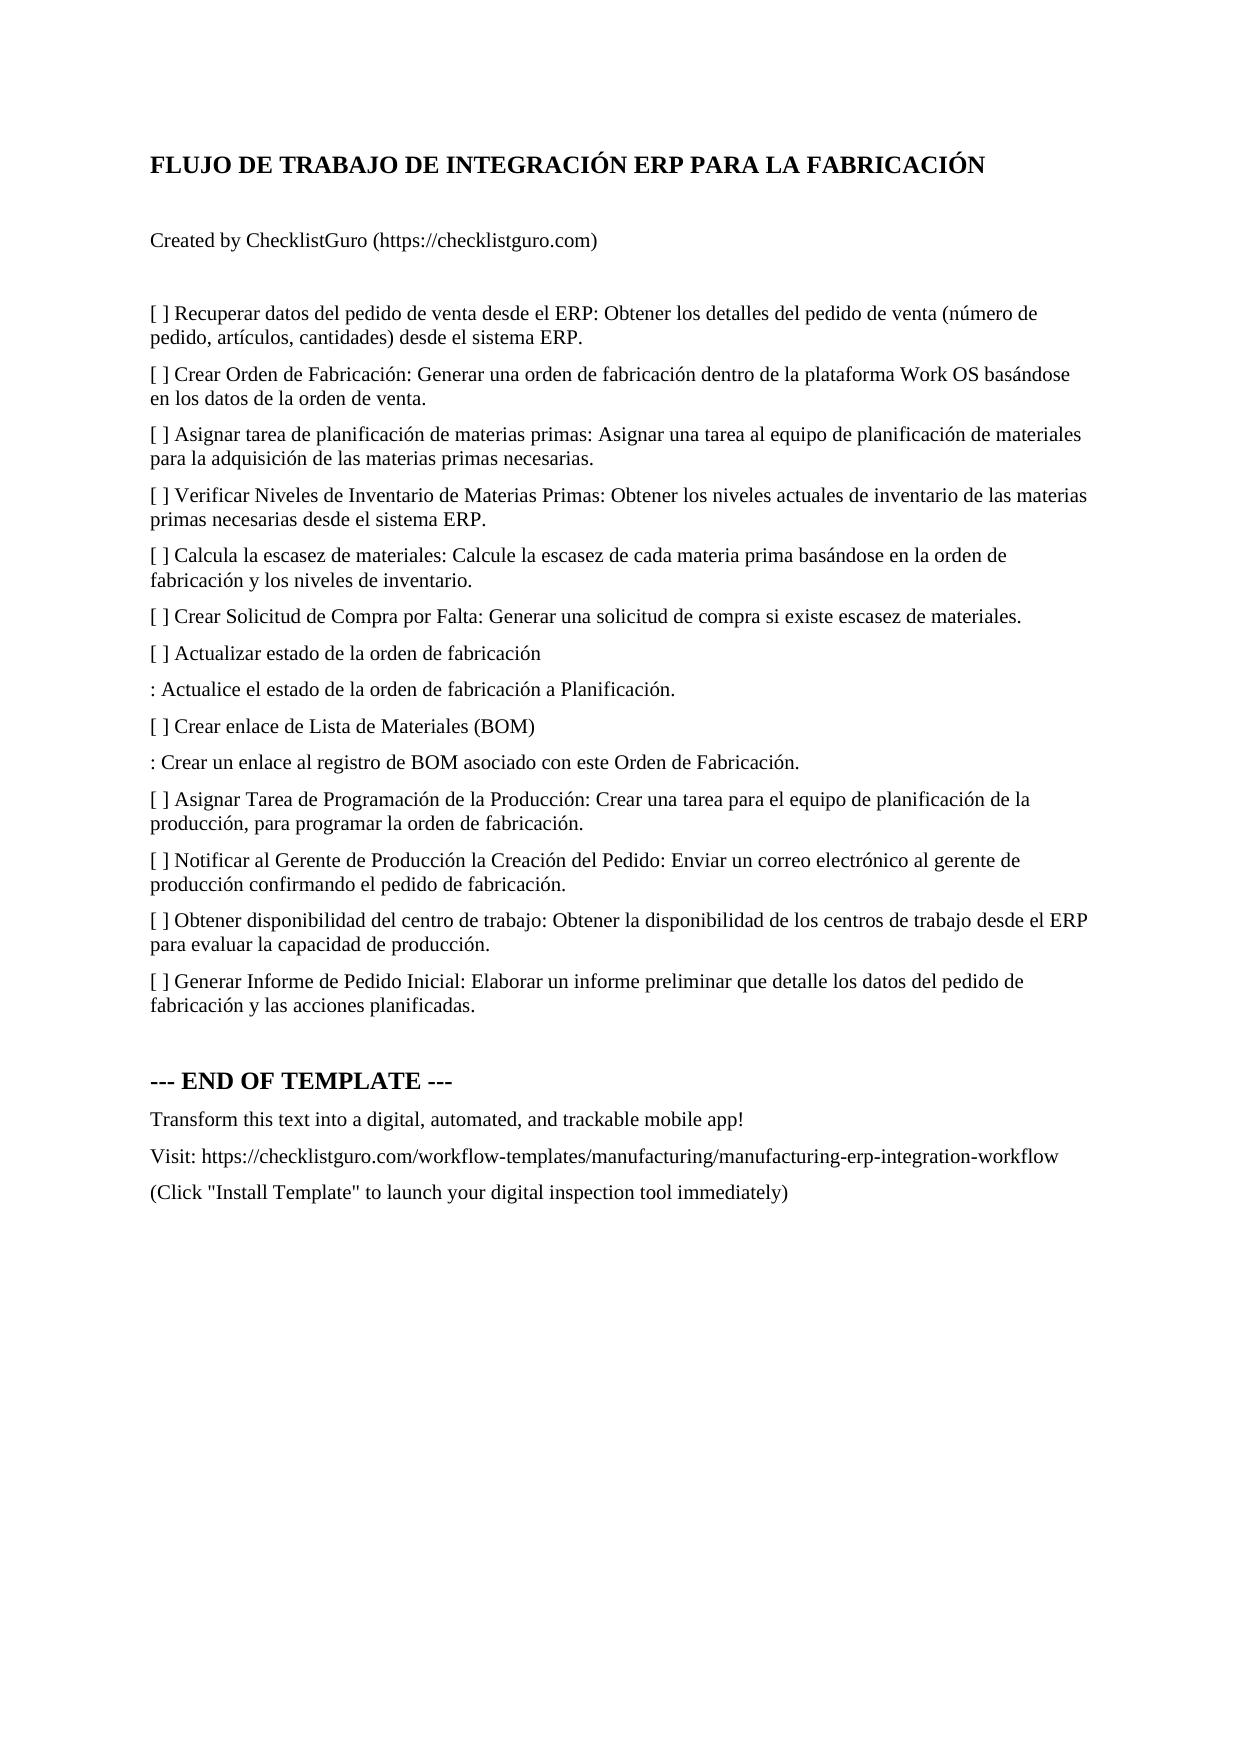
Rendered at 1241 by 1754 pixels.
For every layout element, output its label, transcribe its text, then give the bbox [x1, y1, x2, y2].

text [ ] Notificar al Gerente de Producción la Creación del Pedido: Enviar un correo electrónico al gerente de producción confirmando el pedido de fabricación. [150, 847, 1090, 896]
text [ ] Recuperar datos del pedido de venta desde el ERP: Obtener los detalles del pedido de venta (número de pedido, artículos, cantidades) desde el sistema ERP. [150, 301, 1090, 349]
text [ ] Verificar Niveles de Inventario de Materias Primas: Obtener los niveles actuales de inventario de las materias primas necesarias desde el sistema ERP. [150, 483, 1090, 531]
text (Click "Install Template" to launch your digital inspection tool immediately) [150, 1180, 1090, 1204]
text Visit: https://checklistguro.com/workflow-templates/manufacturing/manufacturing-erp-integration-workflow [150, 1144, 1090, 1168]
text [ ] Obtener disponibilidad del centro de trabajo: Obtener la disponibilidad de los centros de trabajo desde el ERP para evaluar la capacidad de producción. [150, 908, 1090, 956]
text [ ] Crear Solicitud de Compra por Falta: Generar una solicitud de compra si existe escasez de materiales. [150, 604, 1090, 628]
text [ ] Crear Orden de Fabricación: Generar una orden de fabricación dentro de la plataforma Work OS basándose en los datos de la orden de venta. [150, 362, 1090, 410]
text Created by ChecklistGuro (https://checklistguro.com) [150, 228, 1090, 252]
text [ ] Crear enlace de Lista de Materiales (BOM) [150, 714, 1090, 738]
text Transform this text into a digital, automated, and trackable mobile app! [150, 1107, 1090, 1131]
text : Actualice el estado de la orden de fabricación a Planificación. [150, 677, 1090, 701]
text FLUJO DE TRABAJO DE INTEGRACIÓN ERP PARA LA FABRICACIÓN [150, 150, 1090, 179]
text [ ] Asignar tarea de planificación de materias primas: Asignar una tarea al equipo de planificación de materiales para la adquisición de las materias primas necesarias. [150, 422, 1090, 470]
text [ ] Actualizar estado de la orden de fabricación [150, 641, 1090, 665]
text : Crear un enlace al registro de BOM asociado con este Orden de Fabricación. [150, 750, 1090, 774]
text [ ] Generar Informe de Pedido Inicial: Elaborar un informe preliminar que detalle los datos del pedido de fabricación y las acciones planificadas. [150, 969, 1090, 1017]
text [ ] Calcula la escasez de materiales: Calcule la escasez de cada materia prima basándose en la orden de fabricación y los niveles de inventario. [150, 543, 1090, 592]
text [ ] Asignar Tarea de Programación de la Producción: Crear una tarea para el equipo de planificación de la producción, para programar la orden de fabricación. [150, 787, 1090, 835]
text --- END OF TEMPLATE --- [150, 1066, 1090, 1095]
